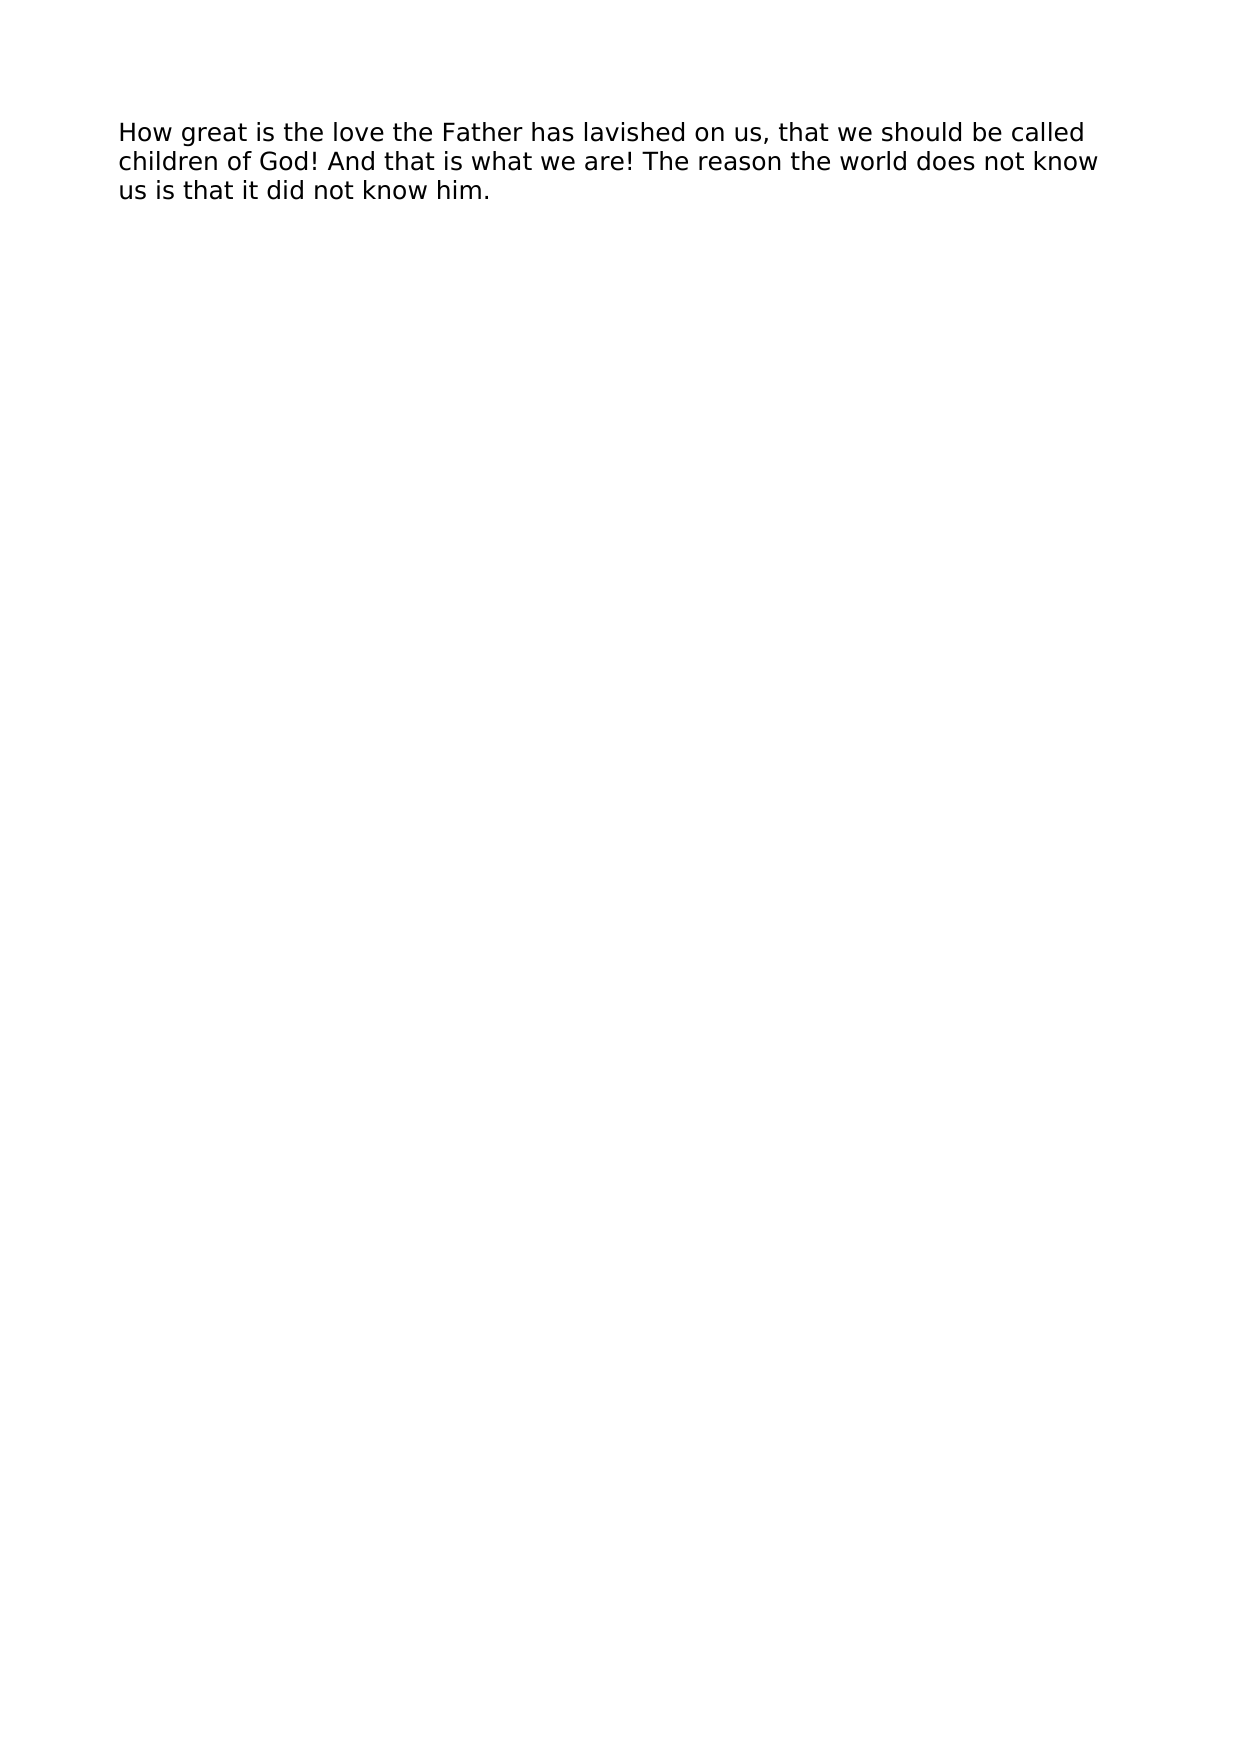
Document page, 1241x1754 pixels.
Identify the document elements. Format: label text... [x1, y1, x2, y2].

text How great is the love the Father has lavished on us, that we should be called children of God! And that is what we are! The reason the world does not know us is that it did not know him. [118, 118, 1122, 206]
